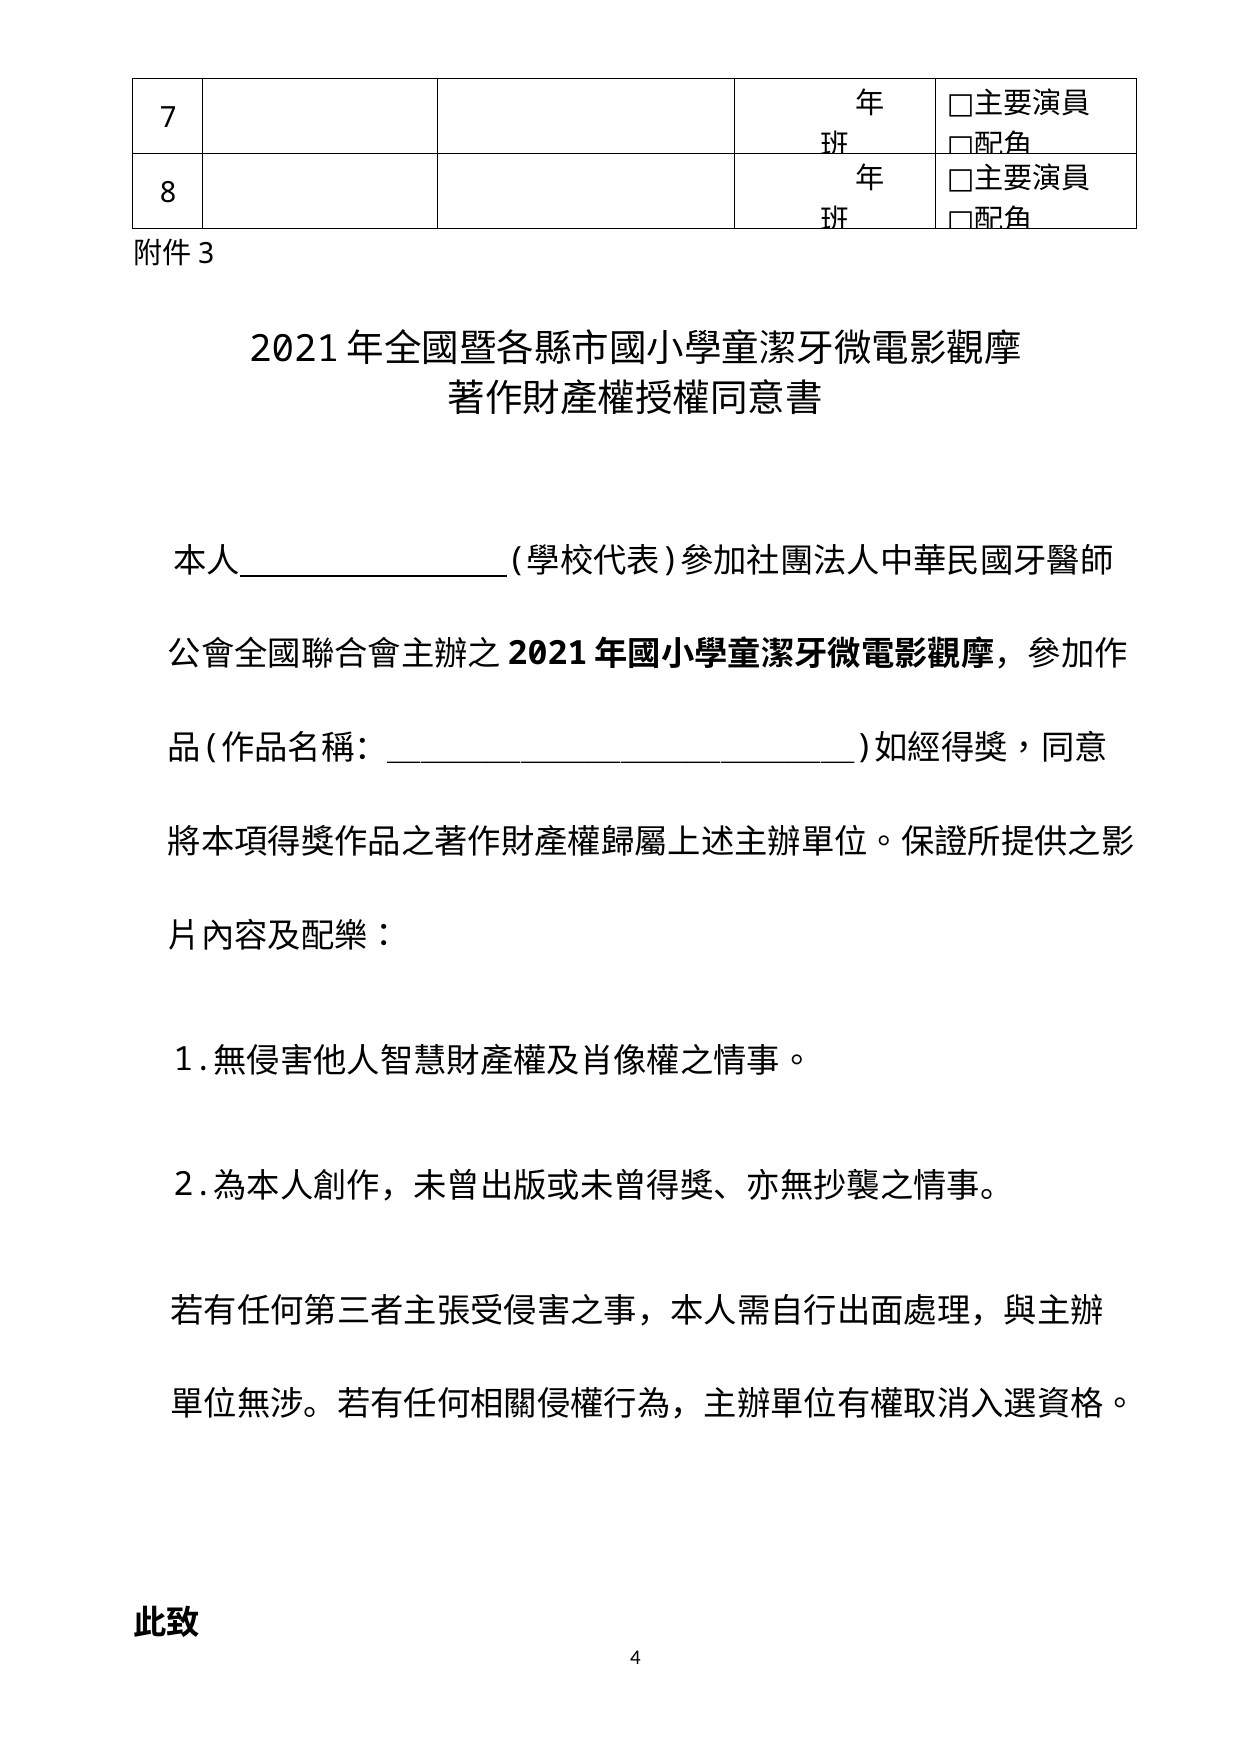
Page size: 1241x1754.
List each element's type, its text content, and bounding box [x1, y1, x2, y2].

table_cell [438, 79, 734, 153]
table_cell [203, 79, 437, 153]
table_cell [438, 154, 734, 228]
table_cell 8 [133, 154, 202, 228]
text 著作財產權授權同意書 [133, 372, 1137, 422]
text 1.無侵害他人智慧財產權及肖像權之情事。 [167, 1016, 1137, 1078]
text 2021年全國暨各縣市國小學童潔牙微電影觀摩 [133, 322, 1137, 372]
text 此致 [133, 1578, 1137, 1641]
table_cell □主要演員 □配角 [936, 79, 1136, 153]
table_cell 年 班 [735, 154, 935, 228]
table_cell [203, 154, 437, 228]
table_cell 7 [133, 79, 202, 153]
text 本人 (學校代表)參加社團法人中華民國牙醫師公會全國聯合會主辦之2021年國小學童潔牙微電影觀摩，參加作品(作品名稱：＿＿＿＿＿＿＿＿＿＿＿＿＿＿)如經得獎，同意將本項得獎作品之著作財產權歸屬上述主辦單位。保證所提供之影片內容及配樂： [167, 516, 1137, 953]
text 2.為本人創作，未曾出版或未曾得獎、亦無抄襲之情事。 [167, 1141, 1137, 1203]
table_cell □主要演員 □配角 [936, 154, 1136, 228]
table_cell 年 班 [735, 79, 935, 153]
text 附件3 [133, 229, 1020, 272]
text 若有任何第三者主張受侵害之事，本人需自行出面處理，與主辦單位無涉。若有任何相關侵權行為，主辦單位有權取消入選資格。 [170, 1266, 1137, 1516]
